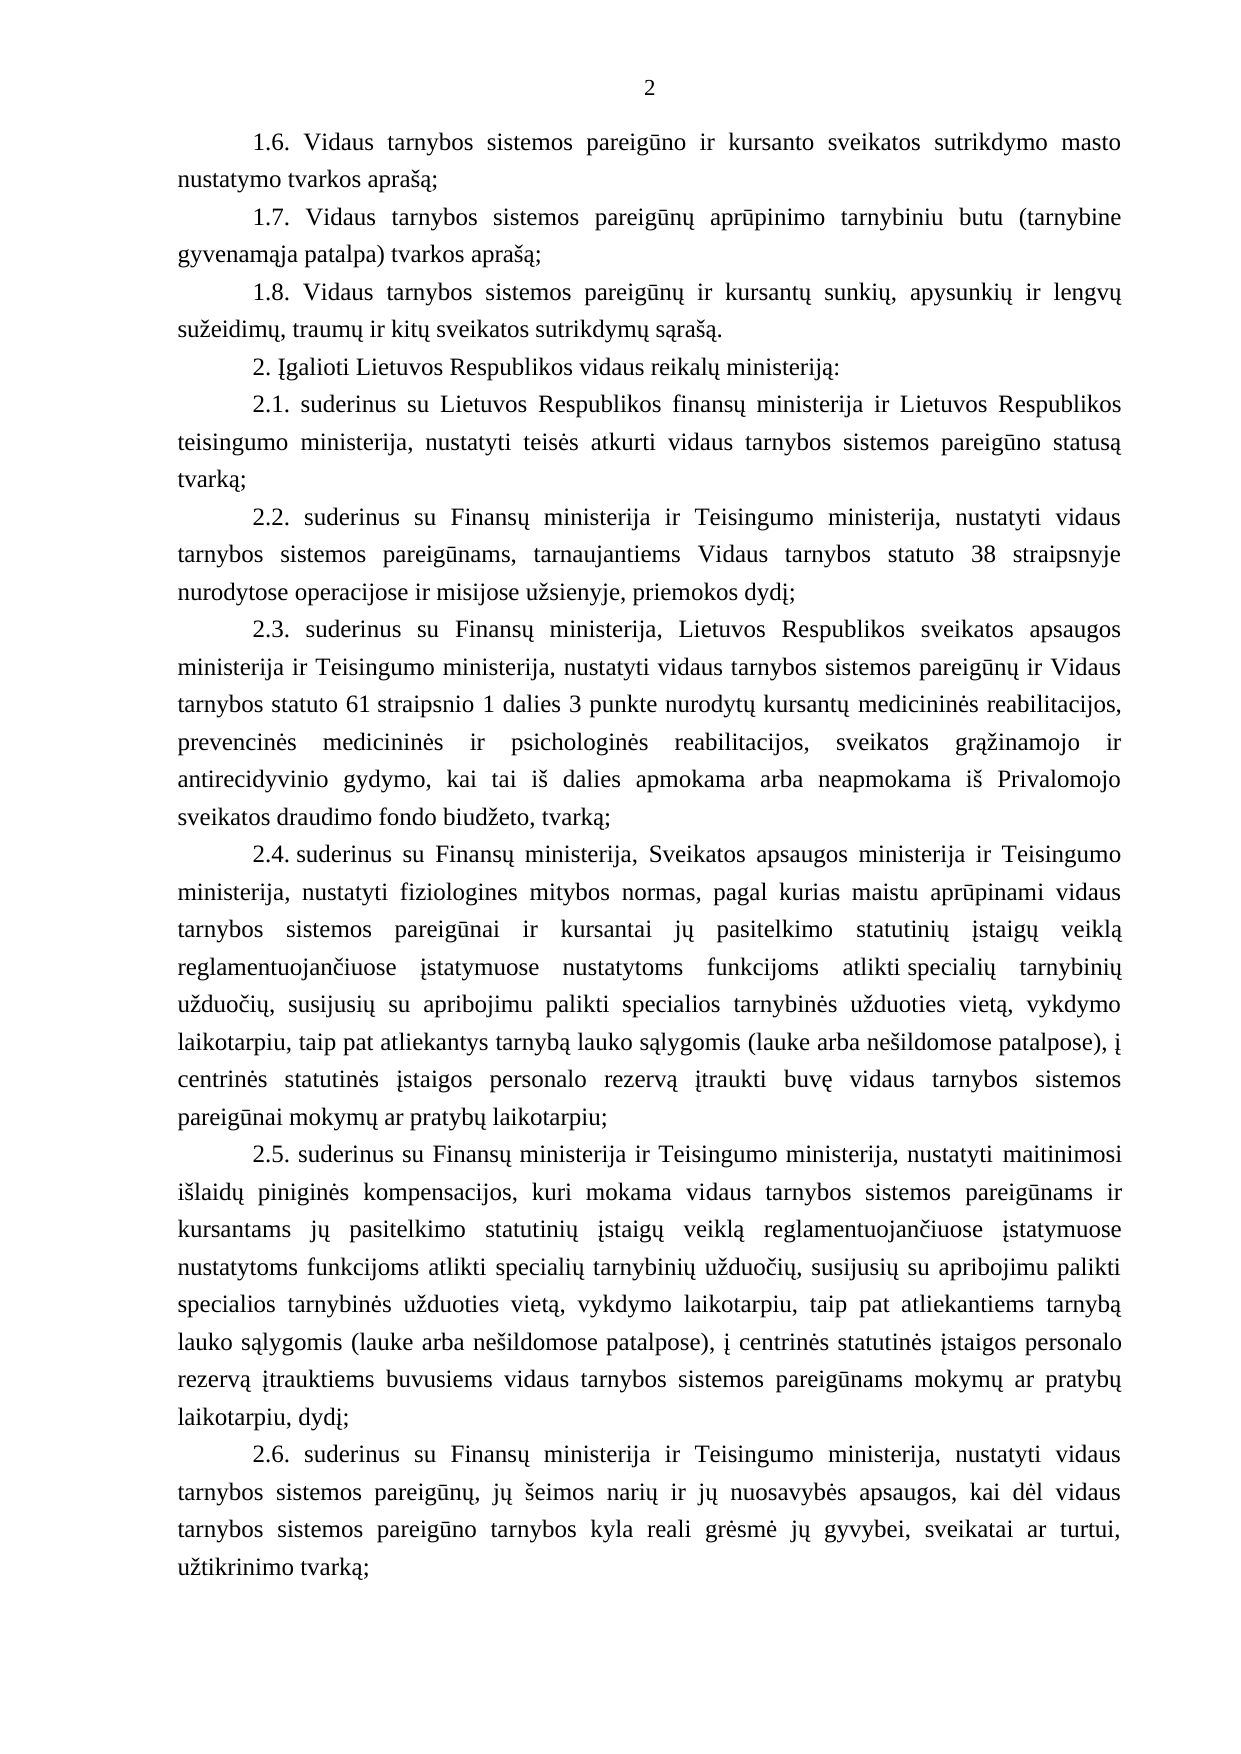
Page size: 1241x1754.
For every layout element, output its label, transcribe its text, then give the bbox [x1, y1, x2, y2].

text 1.7. Vidaus tarnybos sistemos pareigūnų aprūpinimo tarnybiniu butu (tarnybine gyvenamąja patalpa) tvarkos aprašą; [177, 193, 1122, 268]
text 1.6. Vidaus tarnybos sistemos pareigūno ir kursanto sveikatos sutrikdymo masto nustatymo tvarkos aprašą; [177, 118, 1122, 193]
text 2.3. suderinus su Finansų ministerija, Lietuvos Respublikos sveikatos apsaugos ministerija ir Teisingumo ministerija, nustatyti vidaus tarnybos sistemos pareigūnų ir Vidaus tarnybos statuto 61 straipsnio 1 dalies 3 punkte nurodytų kursantų medicininės reabilitacijos, prevencinės medicininės ir psichologinės reabilitacijos, sveikatos grąžinamojo ir antirecidyvinio gydymo, kai tai iš dalies apmokama arba neapmokama iš Privalomojo sveikatos draudimo fondo biudžeto, tvarką; [177, 606, 1122, 831]
text 1.8. Vidaus tarnybos sistemos pareigūnų ir kursantų sunkių, apysunkių ir lengvų sužeidimų, traumų ir kitų sveikatos sutrikdymų sąrašą. [177, 268, 1122, 343]
text 2.5. suderinus su Finansų ministerija ir Teisingumo ministerija, nustatyti maitinimosi išlaidų piniginės kompensacijos, kuri mokama vidaus tarnybos sistemos pareigūnams ir kursantams jų pasitelkimo statutinių įstaigų veiklą reglamentuojančiuose įstatymuose nustatytoms funkcijoms atlikti specialių tarnybinių užduočių, susijusių su apribojimu palikti specialios tarnybinės užduoties vietą, vykdymo laikotarpiu, taip pat atliekantiems tarnybą lauko sąlygomis (lauke arba nešildomose patalpose), į centrinės statutinės įstaigos personalo rezervą įtrauktiems buvusiems vidaus tarnybos sistemos pareigūnams mokymų ar pratybų laikotarpiu, dydį; [177, 1131, 1122, 1431]
text 2.1. suderinus su Lietuvos Respublikos finansų ministerija ir Lietuvos Respublikos teisingumo ministerija, nustatyti teisės atkurti vidaus tarnybos sistemos pareigūno statusą tvarką; [177, 381, 1122, 493]
text 2.2. suderinus su Finansų ministerija ir Teisingumo ministerija, nustatyti vidaus tarnybos sistemos pareigūnams, tarnaujantiems Vidaus tarnybos statuto 38 straipsnyje nurodytose operacijose ir misijose užsienyje, priemokos dydį; [177, 493, 1122, 606]
text 2.4. suderinus su Finansų ministerija, Sveikatos apsaugos ministerija ir Teisingumo ministerija, nustatyti fiziologines mitybos normas, pagal kurias maistu aprūpinami vidaus tarnybos sistemos pareigūnai ir kursantai jų pasitelkimo statutinių įstaigų veiklą reglamentuojančiuose įstatymuose nustatytoms funkcijoms atlikti specialių tarnybinių užduočių, susijusių su apribojimu palikti specialios tarnybinės užduoties vietą, vykdymo laikotarpiu, taip pat atliekantys tarnybą lauko sąlygomis (lauke arba nešildomose patalpose), į centrinės statutinės įstaigos personalo rezervą įtraukti buvę vidaus tarnybos sistemos pareigūnai mokymų ar pratybų laikotarpiu; [177, 831, 1122, 1131]
text 2.6. suderinus su Finansų ministerija ir Teisingumo ministerija, nustatyti vidaus tarnybos sistemos pareigūnų, jų šeimos narių ir jų nuosavybės apsaugos, kai dėl vidaus tarnybos sistemos pareigūno tarnybos kyla reali grėsmė jų gyvybei, sveikatai ar turtui, užtikrinimo tvarką; [177, 1431, 1122, 1581]
text 2. Įgalioti Lietuvos Respublikos vidaus reikalų ministeriją: [177, 343, 1122, 381]
